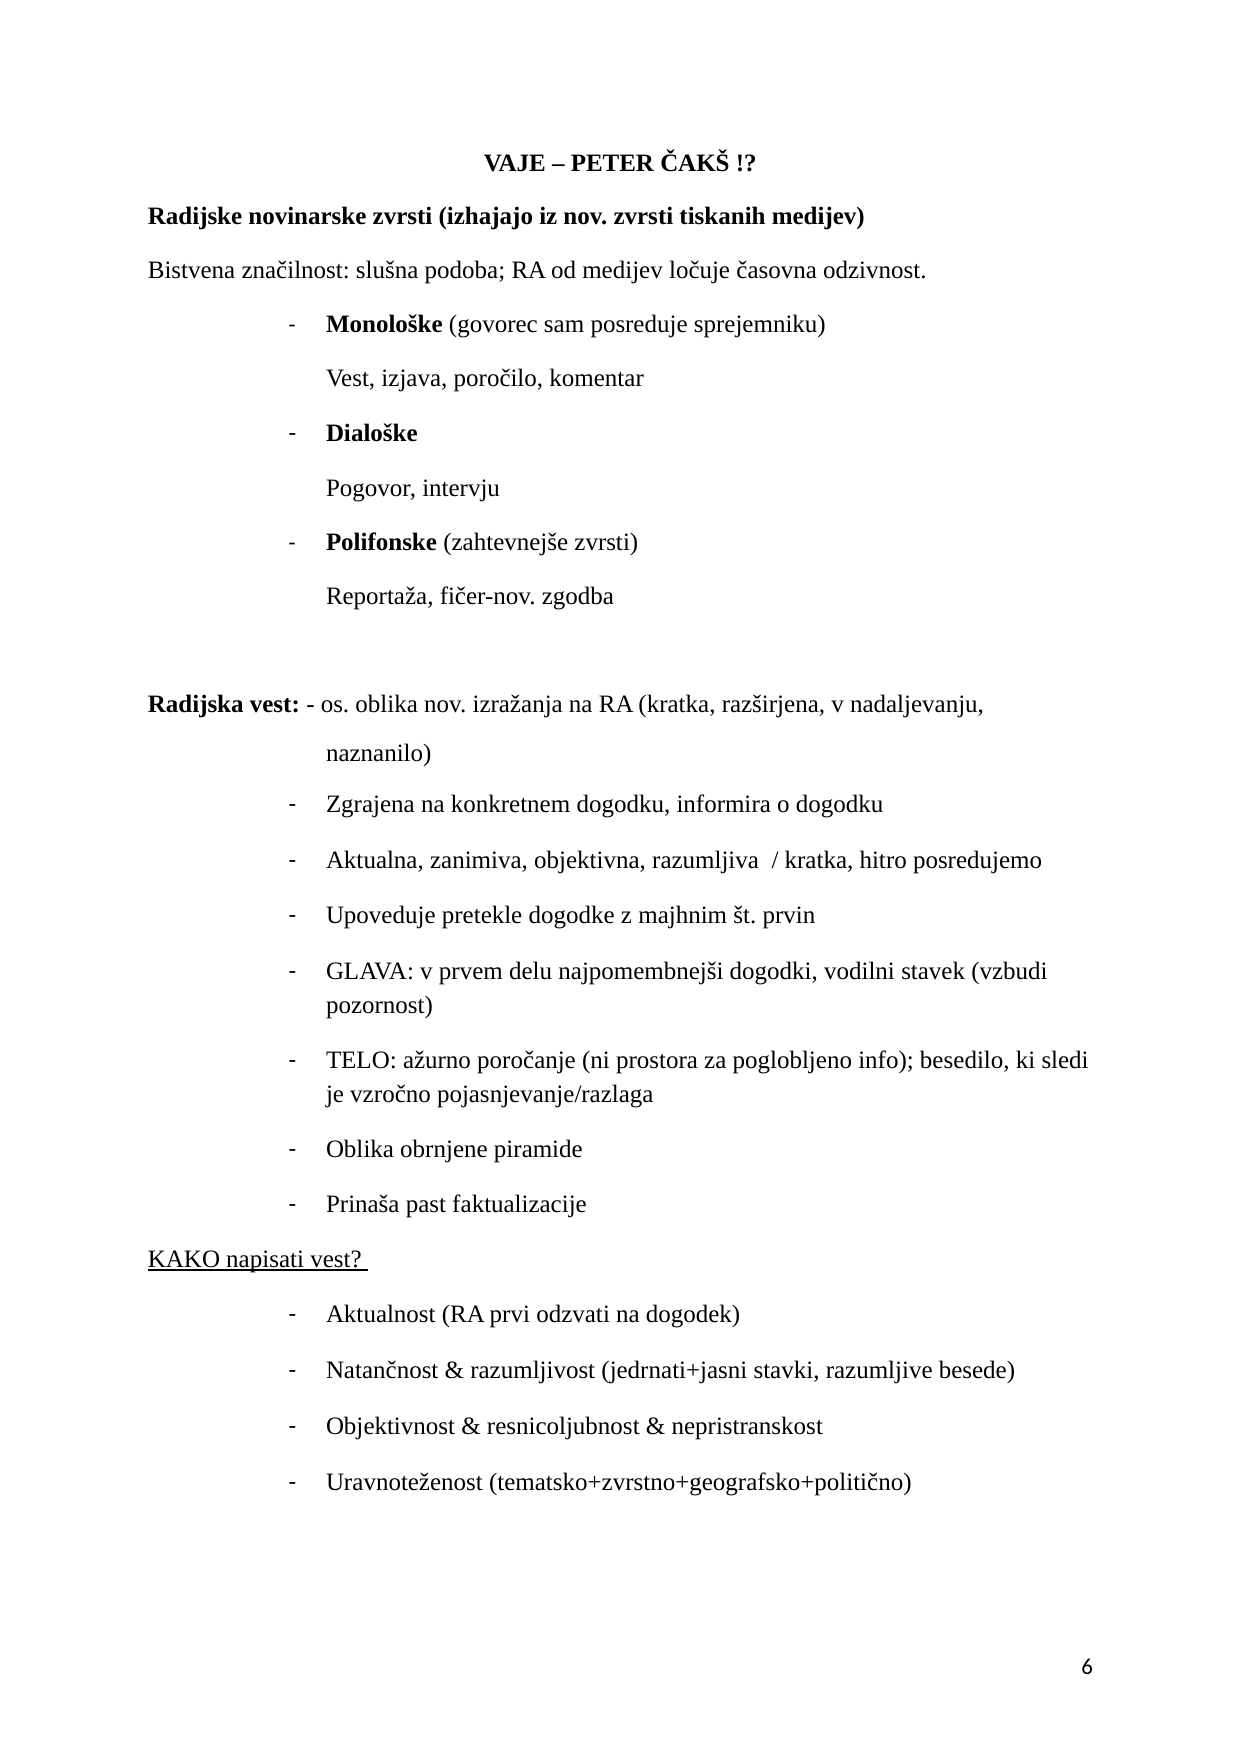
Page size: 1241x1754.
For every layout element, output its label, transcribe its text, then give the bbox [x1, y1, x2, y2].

list Prinaša past faktualizacije [288, 1188, 1093, 1219]
text naznanilo) [252, 738, 1093, 767]
list Reportaža, fičer-nov. zgodba [326, 581, 1093, 610]
list Vest, izjava, poročilo, komentar [326, 363, 1093, 392]
list Objektivnost & resnicoljubnost & nepristranskost [288, 1410, 1093, 1440]
list Natančnost & razumljivost (jedrnati+jasni stavki, razumljive besede) [288, 1354, 1093, 1384]
text VAJE – PETER ČAKŠ !? [148, 148, 1093, 176]
list Zgrajena na konkretnem dogodku, informira o dogodku [288, 788, 1093, 818]
text Radijske novinarske zvrsti (izhajajo iz nov. zvrsti tiskanih medijev) [148, 201, 1093, 230]
text Radijska vest: - os. oblika nov. izražanja na RA (kratka, razširjena, v nadaljevanju, [148, 689, 1093, 717]
text KAKO napisati vest? [148, 1244, 1093, 1273]
list TELO: ažurno poročanje (ni prostora za poglobljeno info); besedilo, ki sledi je vzročno pojasnjevanje/razlaga [288, 1044, 1093, 1108]
list GLAVA: v prvem delu najpomembnejši dogodki, vodilni stavek (vzbudi pozornost) [288, 955, 1093, 1019]
list Monološke (govorec sam posreduje sprejemniku) [288, 309, 1093, 338]
text Bistvena značilnost: slušna podoba; RA od medijev ločuje časovna odzivnost. [148, 255, 1093, 284]
list Uravnoteženost (tematsko+zvrstno+geografsko+politično) [288, 1466, 1093, 1496]
list Polifonske (zahtevnejše zvrsti) [288, 527, 1093, 556]
list Oblika obrnjene piramide [288, 1133, 1093, 1163]
list Dialoške [288, 417, 1093, 448]
list Aktualna, zanimiva, objektivna, razumljiva / kratka, hitro posredujemo [288, 844, 1093, 874]
list Aktualnost (RA prvi odzvati na dogodek) [288, 1298, 1093, 1329]
list Upoveduje pretekle dogodke z majhnim št. prvin [288, 899, 1093, 930]
list Pogovor, intervju [326, 473, 1093, 502]
